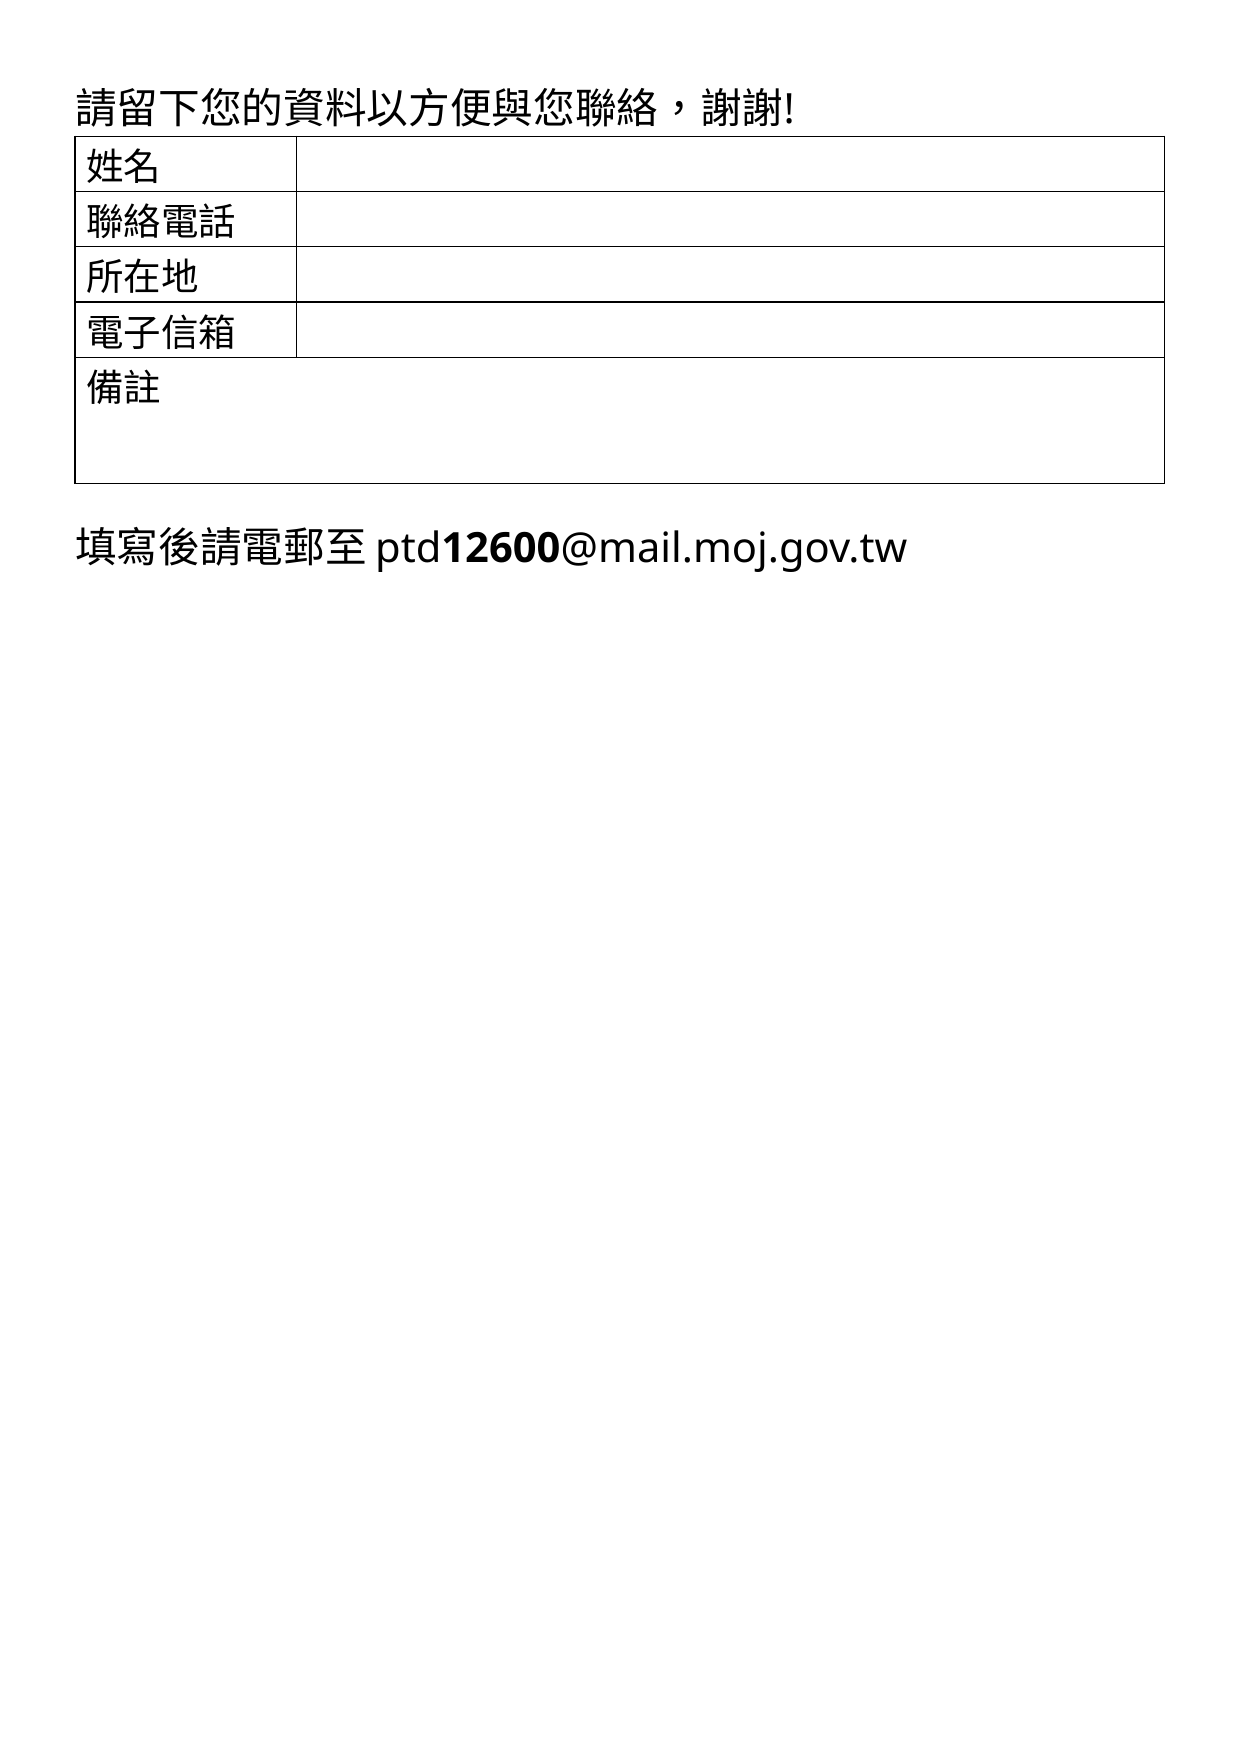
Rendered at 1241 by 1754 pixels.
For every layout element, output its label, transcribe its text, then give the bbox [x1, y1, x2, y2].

table_cell [297, 303, 1164, 357]
table_cell [297, 247, 1164, 301]
text 填寫後請電郵至ptd12600@mail.moj.gov.tw [75, 514, 1165, 575]
table_cell 聯絡電話 [76, 192, 296, 246]
table_header [297, 137, 1164, 191]
text 請留下您的資料以方便與您聯絡，謝謝! [75, 75, 1165, 136]
table_cell 備註 [76, 358, 1164, 483]
table_cell 所在地 [76, 247, 296, 301]
table_header 姓名 [76, 137, 296, 191]
table_cell 電子信箱 [76, 303, 296, 357]
table_cell [297, 192, 1164, 246]
